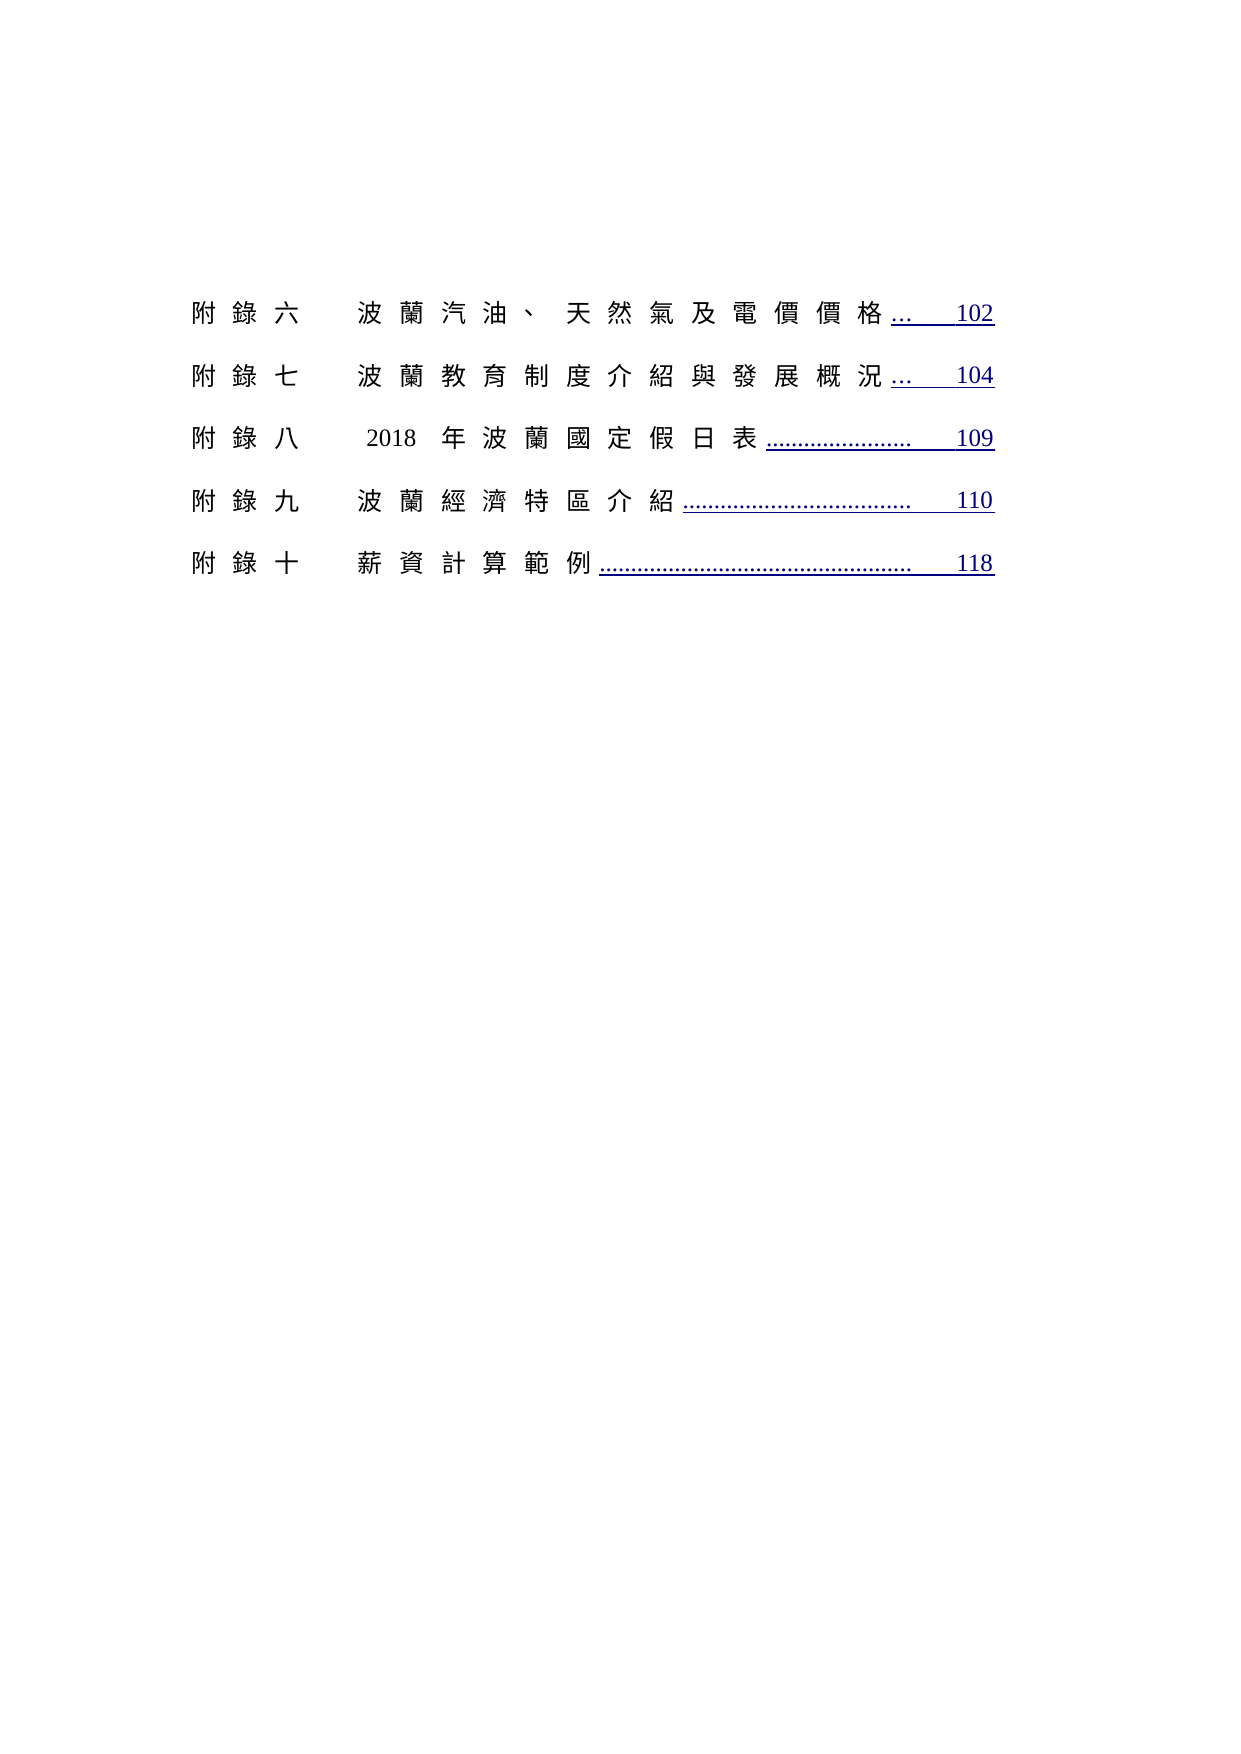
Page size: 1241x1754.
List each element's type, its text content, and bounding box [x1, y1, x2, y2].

text 附錄八 2018年波蘭國定假日表 109 [183, 395, 995, 458]
text 附錄七 波蘭教育制度介紹與發展概況 104 [183, 333, 995, 395]
text 附錄六 波蘭汽油、天然氣及電價價格 102 [183, 270, 995, 333]
text 附錄十 薪資計算範例 118 [183, 520, 995, 583]
text 附錄九 波蘭經濟特區介紹 110 [183, 458, 995, 520]
